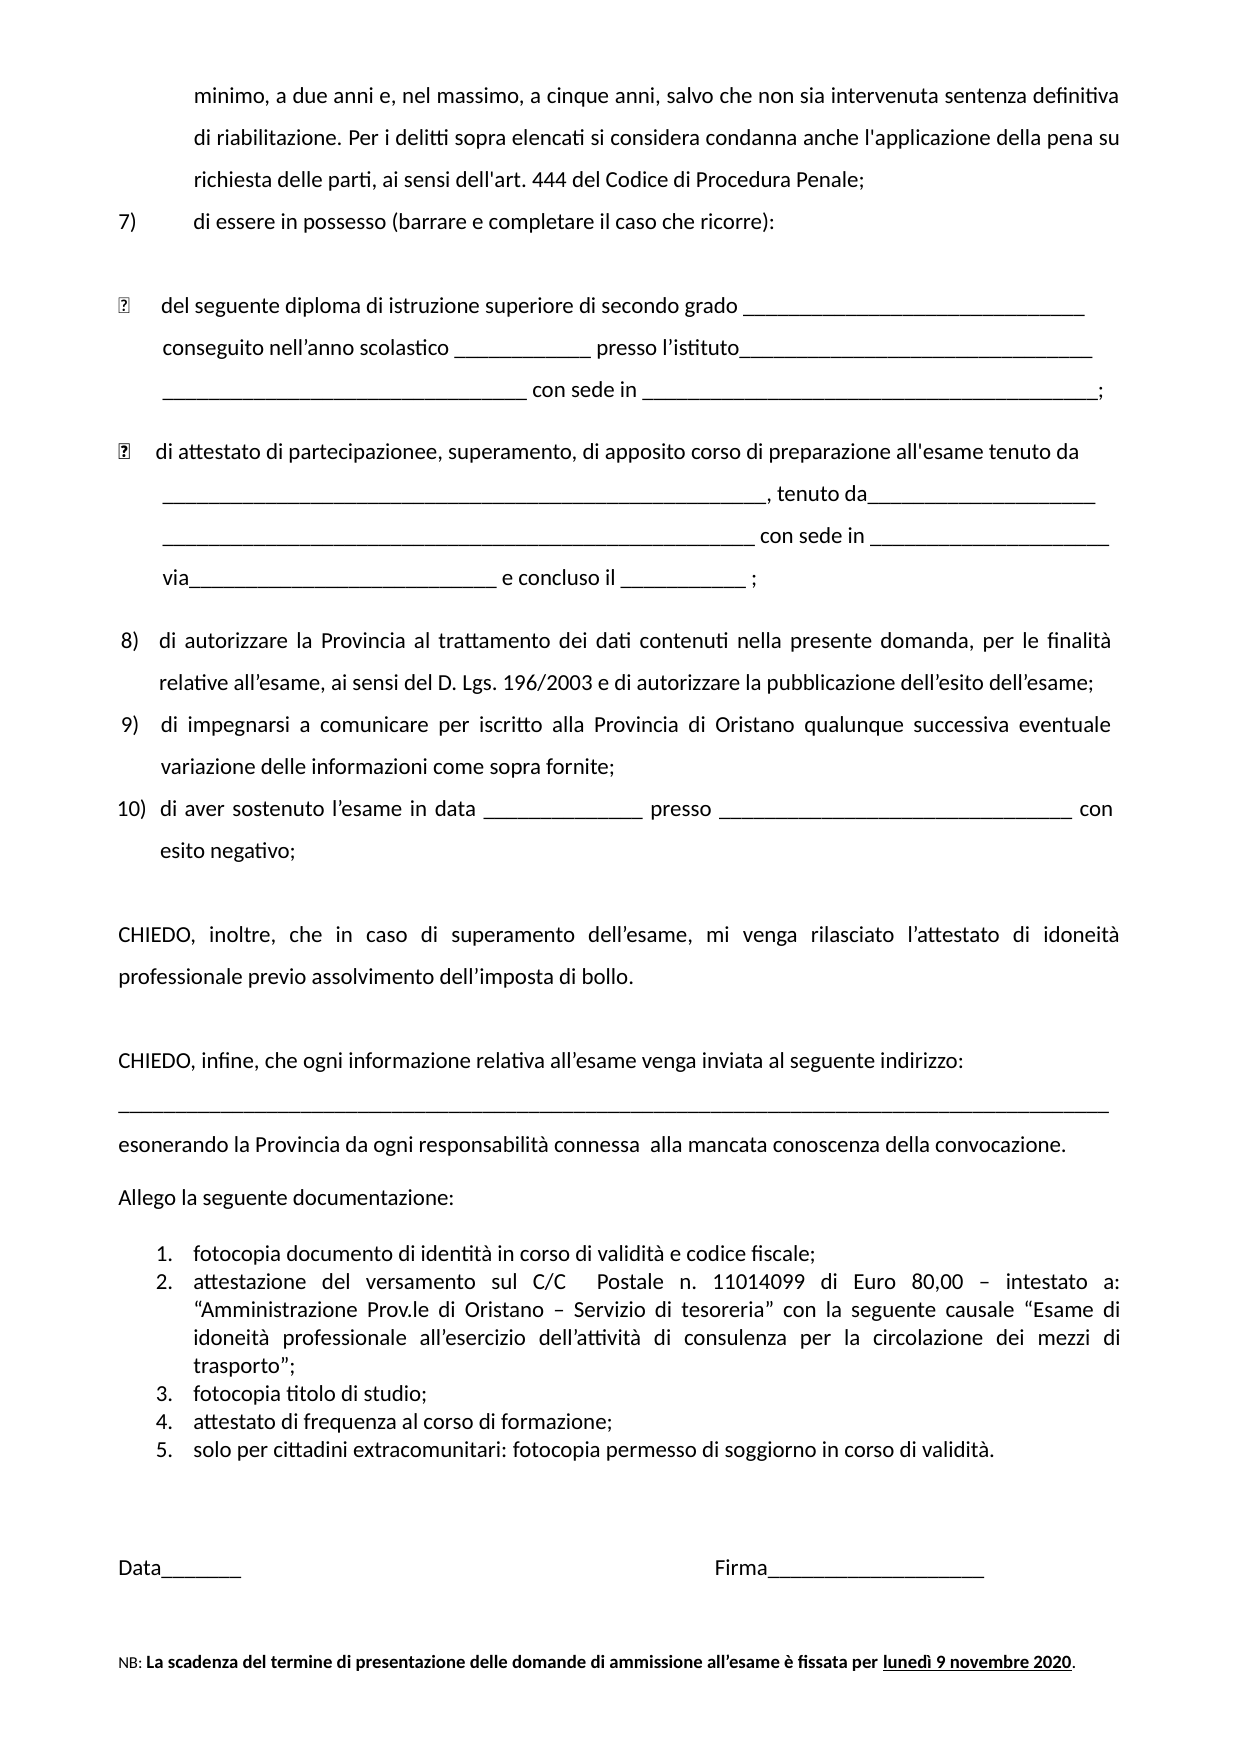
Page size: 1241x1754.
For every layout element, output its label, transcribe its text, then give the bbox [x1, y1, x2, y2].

list di essere in possesso (barrare e completare il caso che ricorre): [118, 207, 1122, 235]
list 9) di impegnarsi a comunicare per iscritto alla Provincia di Oristano qualunque successiva eventuale variazione delle informazioni come sopra fornite; [76, 710, 1122, 780]
text CHIEDO, infine, che ogni informazione relativa all’esame venga inviata al seguente indirizzo: _______________________________________________________________________________________ esonerando la Provincia da ogni responsabilità connessa alla mancata conoscenza della convocazione. [118, 1046, 1122, 1158]
list minimo, a due anni e, nel massimo, a cinque anni, salvo che non sia intervenuta sentenza definitiva di riabilitazione. Per i delitti sopra elencati si considera condanna anche l'applicazione della pena su richiesta delle parti, ai sensi dell'art. 444 del Codice di Procedura Penale; [117, 81, 1122, 193]
list solo per cittadini extracomunitari: fotocopia permesso di soggiorno in corso di validità. [156, 1436, 1122, 1463]
text CHIEDO, inoltre, che in caso di superamento dell’esame, mi venga rilasciato l’attestato di idoneità professionale previo assolvimento dell’imposta di bollo. [118, 920, 1122, 990]
text  di attestato di partecipazionee, superamento, di apposito corso di preparazione all'esame tenuto da _____________________________________________________, tenuto da____________________ ____________________________________________________ con sede in _____________________ via___________________________ e concluso il ___________ ; [118, 437, 1122, 591]
text Data_______ Firma___________________ [118, 1553, 1122, 1581]
text Allego la seguente documentazione: [118, 1183, 1122, 1211]
text NB: La scadenza del termine di presentazione delle domande di ammissione all’esame è fissata per lunedì 9 novembre 2020. [118, 1651, 1107, 1673]
list fotocopia titolo di studio; [156, 1379, 1122, 1407]
list attestato di frequenza al corso di formazione; [156, 1407, 1122, 1436]
text  del seguente diploma di istruzione superiore di secondo grado ______________________________ conseguito nell’anno scolastico ____________ presso l’istituto_______________________________ ________________________________ con sede in ________________________________________; [118, 291, 1122, 403]
text 10) di aver sostenuto l’esame in data ______________ presso _______________________________ con esito negativo; [117, 794, 1122, 864]
list attestazione del versamento sul C/C Postale n. 11014099 di Euro 80,00 – intestato a: “Amministrazione Prov.le di Oristano – Servizio di tesoreria” con la seguente causale “Esame di idoneità professionale all’esercizio dell’attività di consulenza per la circolazione dei mezzi di trasporto”; [156, 1267, 1122, 1379]
list 8) di autorizzare la Provincia al trattamento dei dati contenuti nella presente domanda, per le finalità relative all’esame, ai sensi del D. Lgs. 196/2003 e di autorizzare la pubblicazione dell’esito dell’esame; [121, 626, 1122, 696]
list fotocopia documento di identità in corso di validità e codice fiscale; [156, 1239, 1122, 1267]
